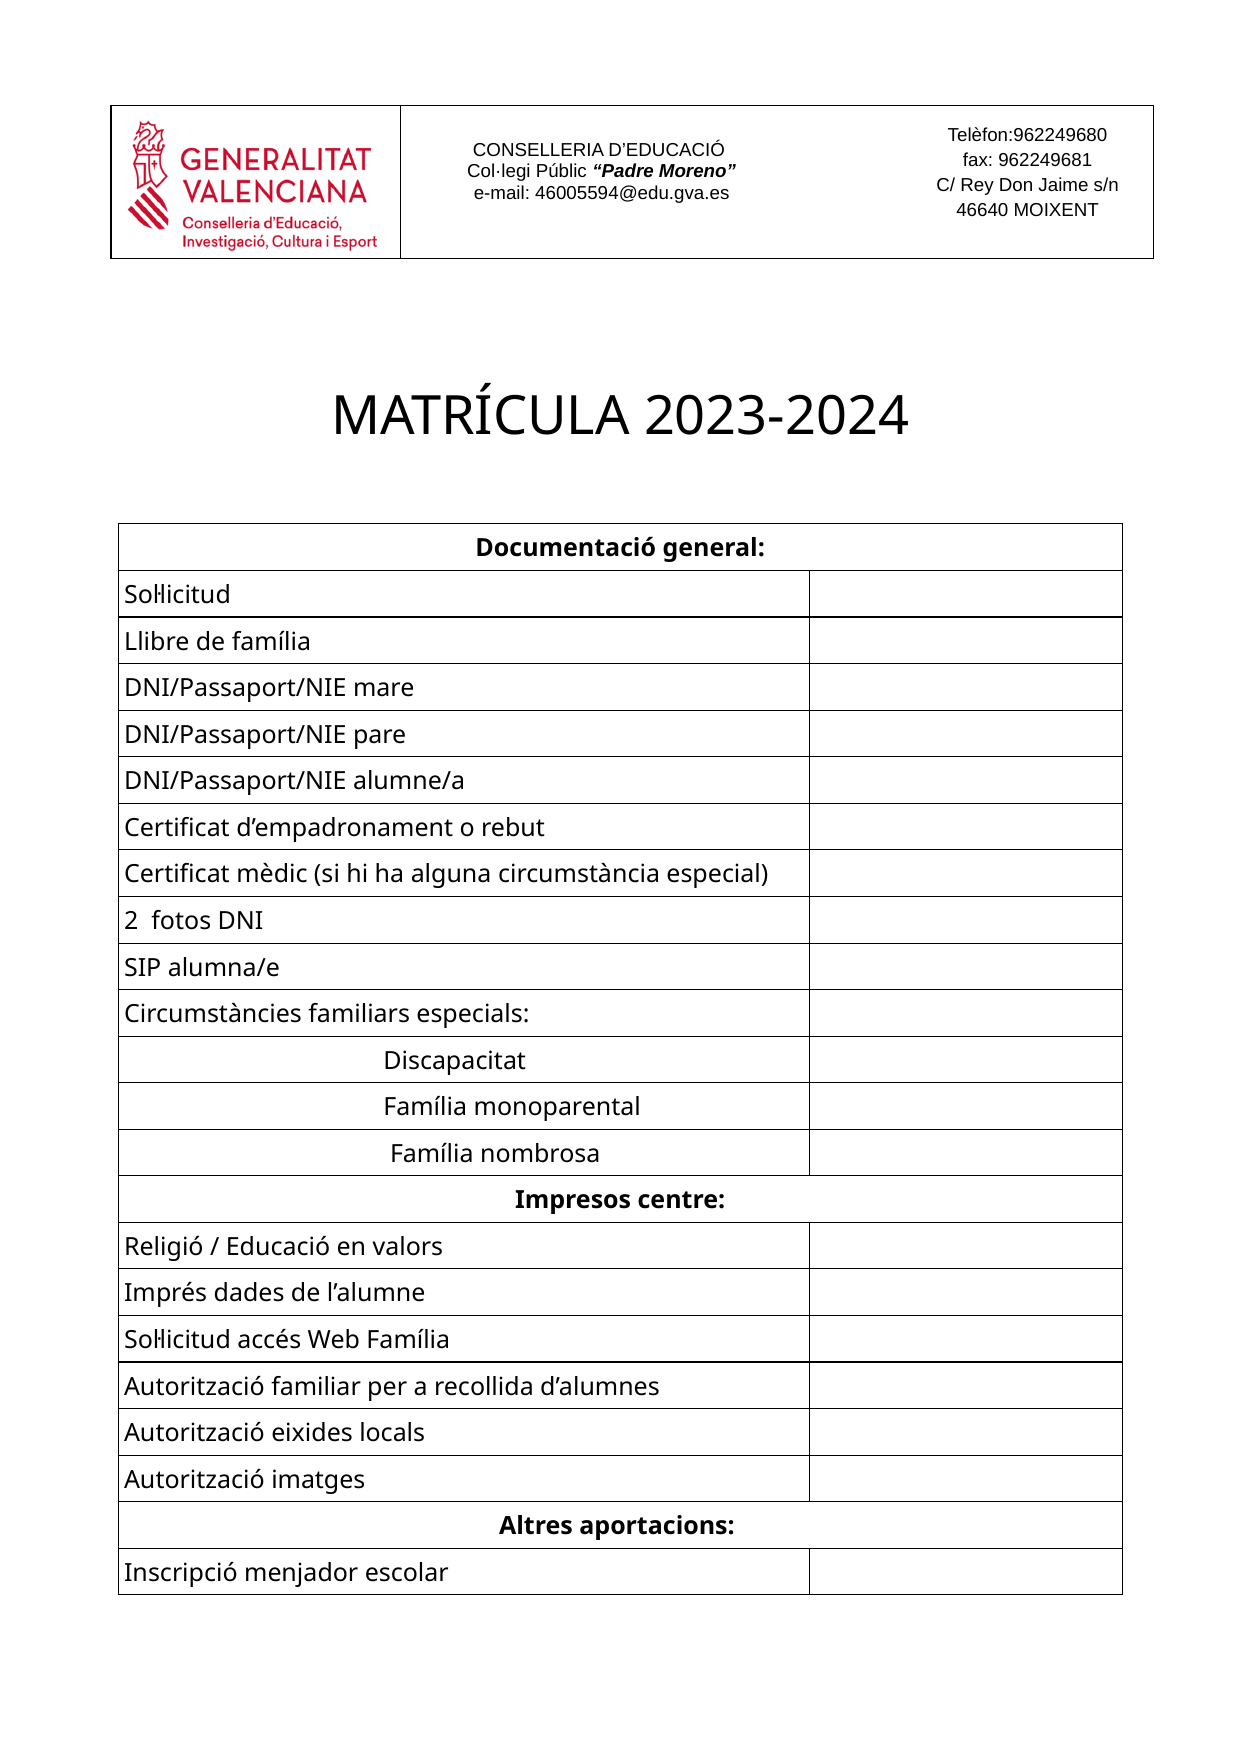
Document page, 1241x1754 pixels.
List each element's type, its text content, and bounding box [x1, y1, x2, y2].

table_cell [810, 1083, 1122, 1129]
table_cell [810, 1223, 1122, 1268]
table_cell Imprés dades de l’alumne [119, 1269, 809, 1315]
table_cell [810, 1549, 1122, 1594]
table_cell DNI/Passaport/NIE mare [119, 664, 809, 709]
table_cell DNI/Passaport/NIE pare [119, 711, 809, 756]
table_cell [810, 1456, 1122, 1501]
table_cell SIP alumna/e [119, 944, 809, 989]
picture [118, 113, 399, 258]
table_cell Autorització familiar per a recollida d’alumnes [119, 1363, 809, 1408]
table_cell [810, 571, 1122, 616]
table_cell Sol·licitud [119, 571, 809, 616]
table_cell [810, 944, 1122, 989]
table_cell Impresos centre: [119, 1176, 1122, 1222]
table_cell [810, 1269, 1122, 1315]
table_cell Família nombrosa [119, 1130, 809, 1175]
table_cell Autorització eixides locals [119, 1409, 809, 1454]
table_header [401, 106, 901, 257]
table_cell [810, 711, 1122, 756]
table_cell Inscripció menjador escolar [119, 1549, 809, 1594]
text MATRÍCULA 2023-2024 [118, 376, 1122, 450]
table_cell Religió / Educació en valors [119, 1223, 809, 1268]
table_cell [810, 618, 1122, 663]
table_header Documentació general: [119, 524, 1122, 570]
table_cell [810, 664, 1122, 709]
table_cell Certificat d’empadronament o rebut [119, 804, 809, 849]
table_header [112, 106, 400, 257]
table_cell Família monoparental [119, 1083, 809, 1129]
table_cell DNI/Passaport/NIE alumne/a [119, 757, 809, 803]
table_cell Sol·licitud accés Web Família [119, 1316, 809, 1361]
table_cell [810, 990, 1122, 1036]
table_cell [810, 850, 1122, 896]
table_cell [810, 1037, 1122, 1082]
table_cell [810, 804, 1122, 849]
table_cell [810, 1409, 1122, 1454]
table_cell [810, 1130, 1122, 1175]
table_cell Llibre de família [119, 618, 809, 663]
table_cell Discapacitat [119, 1037, 809, 1082]
table_cell Altres aportacions: [119, 1502, 1122, 1548]
table_cell Autorització imatges [119, 1456, 809, 1501]
table_cell [810, 897, 1122, 942]
table_header Telèfon:962249680 fax: 962249681 C/ Rey Don Jaime s/n 46640 MOIXENT [901, 106, 1153, 257]
table_cell Circumstàncies familiars especials: [119, 990, 809, 1036]
table_cell Certificat mèdic (si hi ha alguna circumstància especial) [119, 850, 809, 896]
table_cell 2 fotos DNI [119, 897, 809, 942]
table_cell [810, 1316, 1122, 1361]
table_cell [810, 757, 1122, 803]
table_cell [810, 1363, 1122, 1408]
